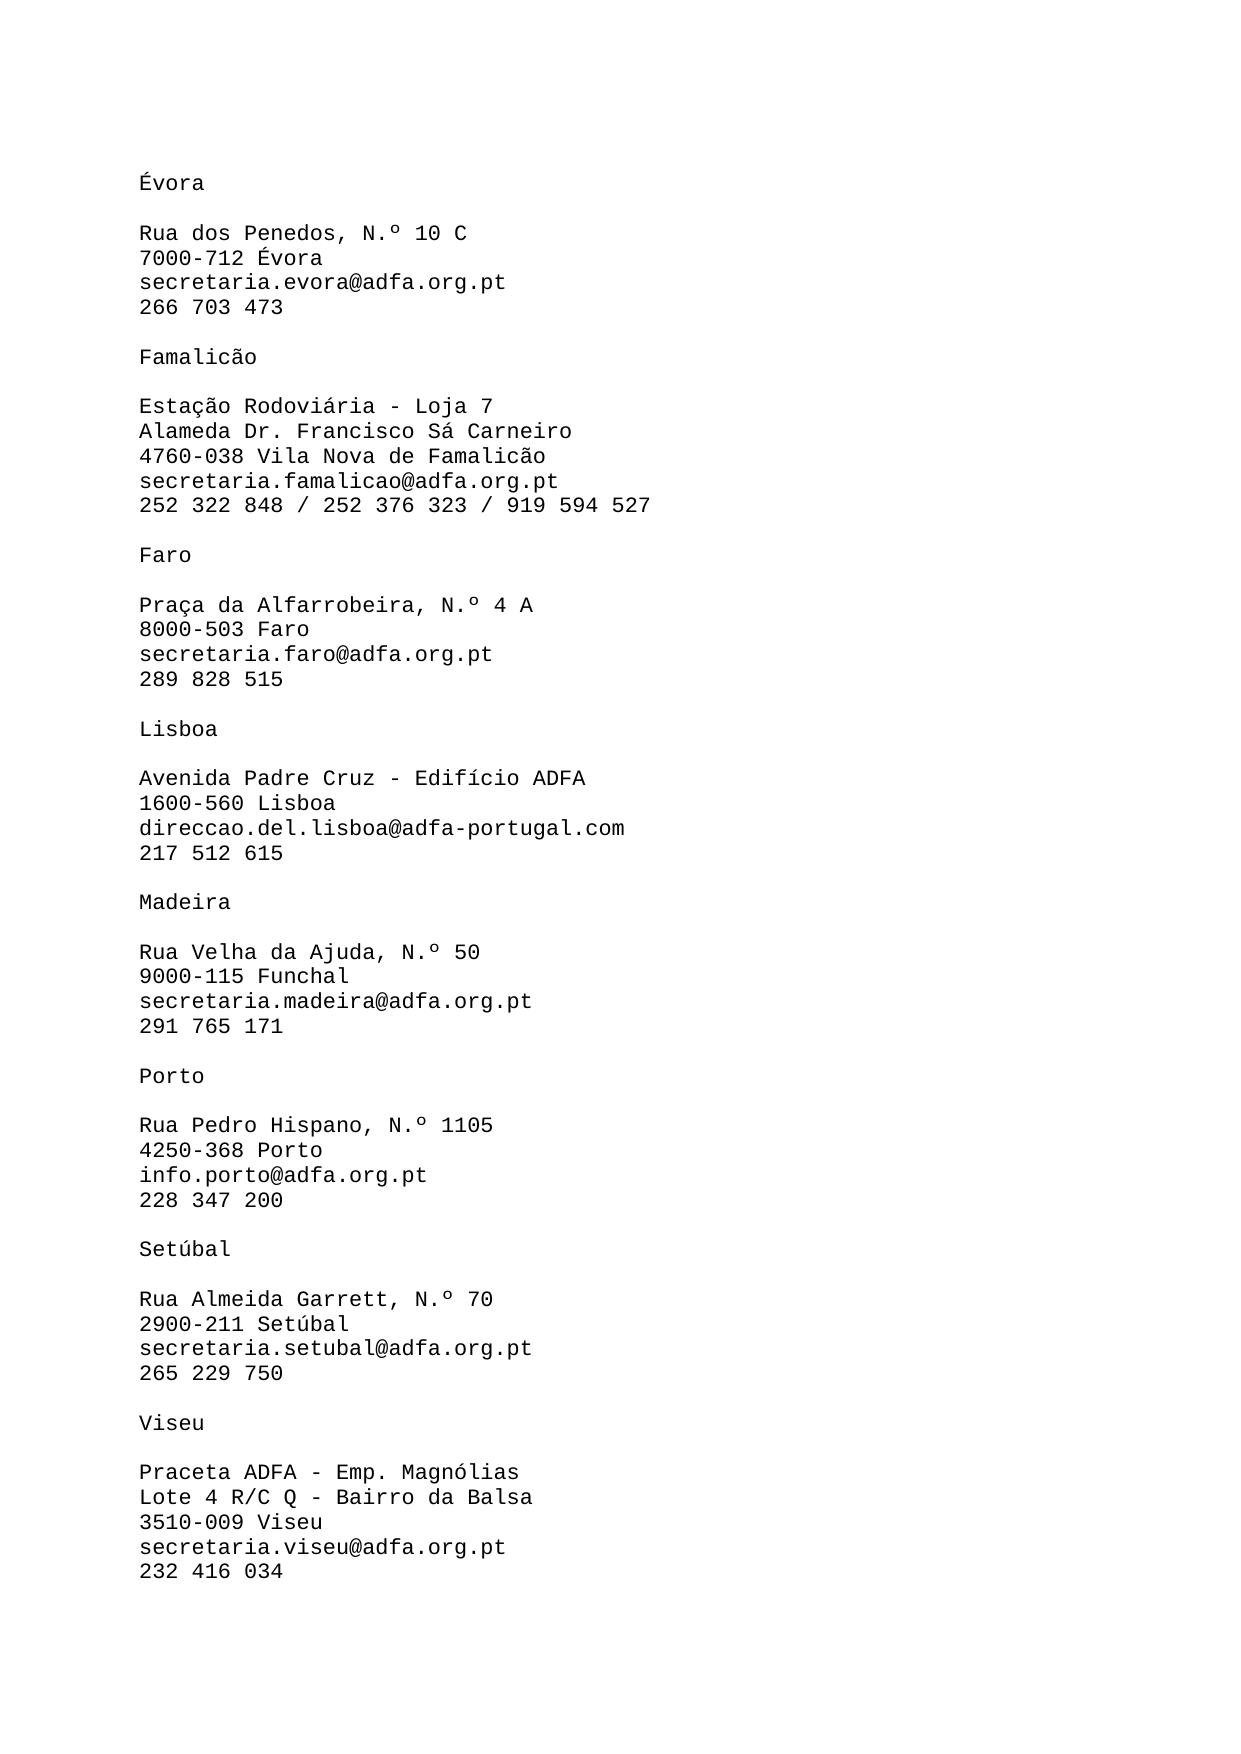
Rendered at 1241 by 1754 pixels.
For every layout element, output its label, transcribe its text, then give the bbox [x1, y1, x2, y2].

text 4250-368 Porto [139, 1139, 1101, 1164]
text secretaria.viseu@adfa.org.pt [139, 1536, 1101, 1561]
text 232 416 034 [139, 1561, 1101, 1586]
text Lisboa [139, 718, 1101, 743]
text secretaria.madeira@adfa.org.pt [139, 991, 1101, 1015]
text Avenida Padre Cruz - Edifício ADFA [139, 767, 1101, 792]
text Alameda Dr. Francisco Sá Carneiro [139, 420, 1101, 445]
text 4760-038 Vila Nova de Famalicão [139, 445, 1101, 470]
text Madeira [139, 891, 1101, 916]
text 291 765 171 [139, 1015, 1101, 1040]
text 9000-115 Funchal [139, 966, 1101, 991]
text 289 828 515 [139, 668, 1101, 693]
text Évora [139, 172, 1101, 197]
text direccao.del.lisboa@adfa-portugal.com [139, 817, 1101, 842]
text Viseu [139, 1412, 1101, 1437]
text Faro [139, 544, 1101, 569]
text 8000-503 Faro [139, 619, 1101, 643]
text Rua Velha da Ajuda, N.º 50 [139, 941, 1101, 966]
text Estação Rodoviária - Loja 7 [139, 396, 1101, 420]
text 1600-560 Lisboa [139, 792, 1101, 817]
text Rua Pedro Hispano, N.º 1105 [139, 1114, 1101, 1139]
text 3510-009 Viseu [139, 1511, 1101, 1536]
text 217 512 615 [139, 842, 1101, 867]
text Rua Almeida Garrett, N.º 70 [139, 1288, 1101, 1313]
text secretaria.famalicao@adfa.org.pt [139, 470, 1101, 495]
text 228 347 200 [139, 1189, 1101, 1214]
text 7000-712 Évora [139, 247, 1101, 272]
text 252 322 848 / 252 376 323 / 919 594 527 [139, 495, 1101, 519]
text Praça da Alfarrobeira, N.º 4 A [139, 594, 1101, 619]
text Lote 4 R/C Q - Bairro da Balsa [139, 1486, 1101, 1511]
text Setúbal [139, 1238, 1101, 1263]
text 2900-211 Setúbal [139, 1313, 1101, 1338]
text Rua dos Penedos, N.º 10 C [139, 222, 1101, 247]
text 266 703 473 [139, 296, 1101, 321]
text Famalicão [139, 346, 1101, 371]
text secretaria.evora@adfa.org.pt [139, 272, 1101, 296]
text Porto [139, 1065, 1101, 1090]
text info.porto@adfa.org.pt [139, 1164, 1101, 1189]
text secretaria.faro@adfa.org.pt [139, 643, 1101, 668]
text Praceta ADFA - Emp. Magnólias [139, 1462, 1101, 1486]
text 265 229 750 [139, 1362, 1101, 1387]
text secretaria.setubal@adfa.org.pt [139, 1338, 1101, 1362]
